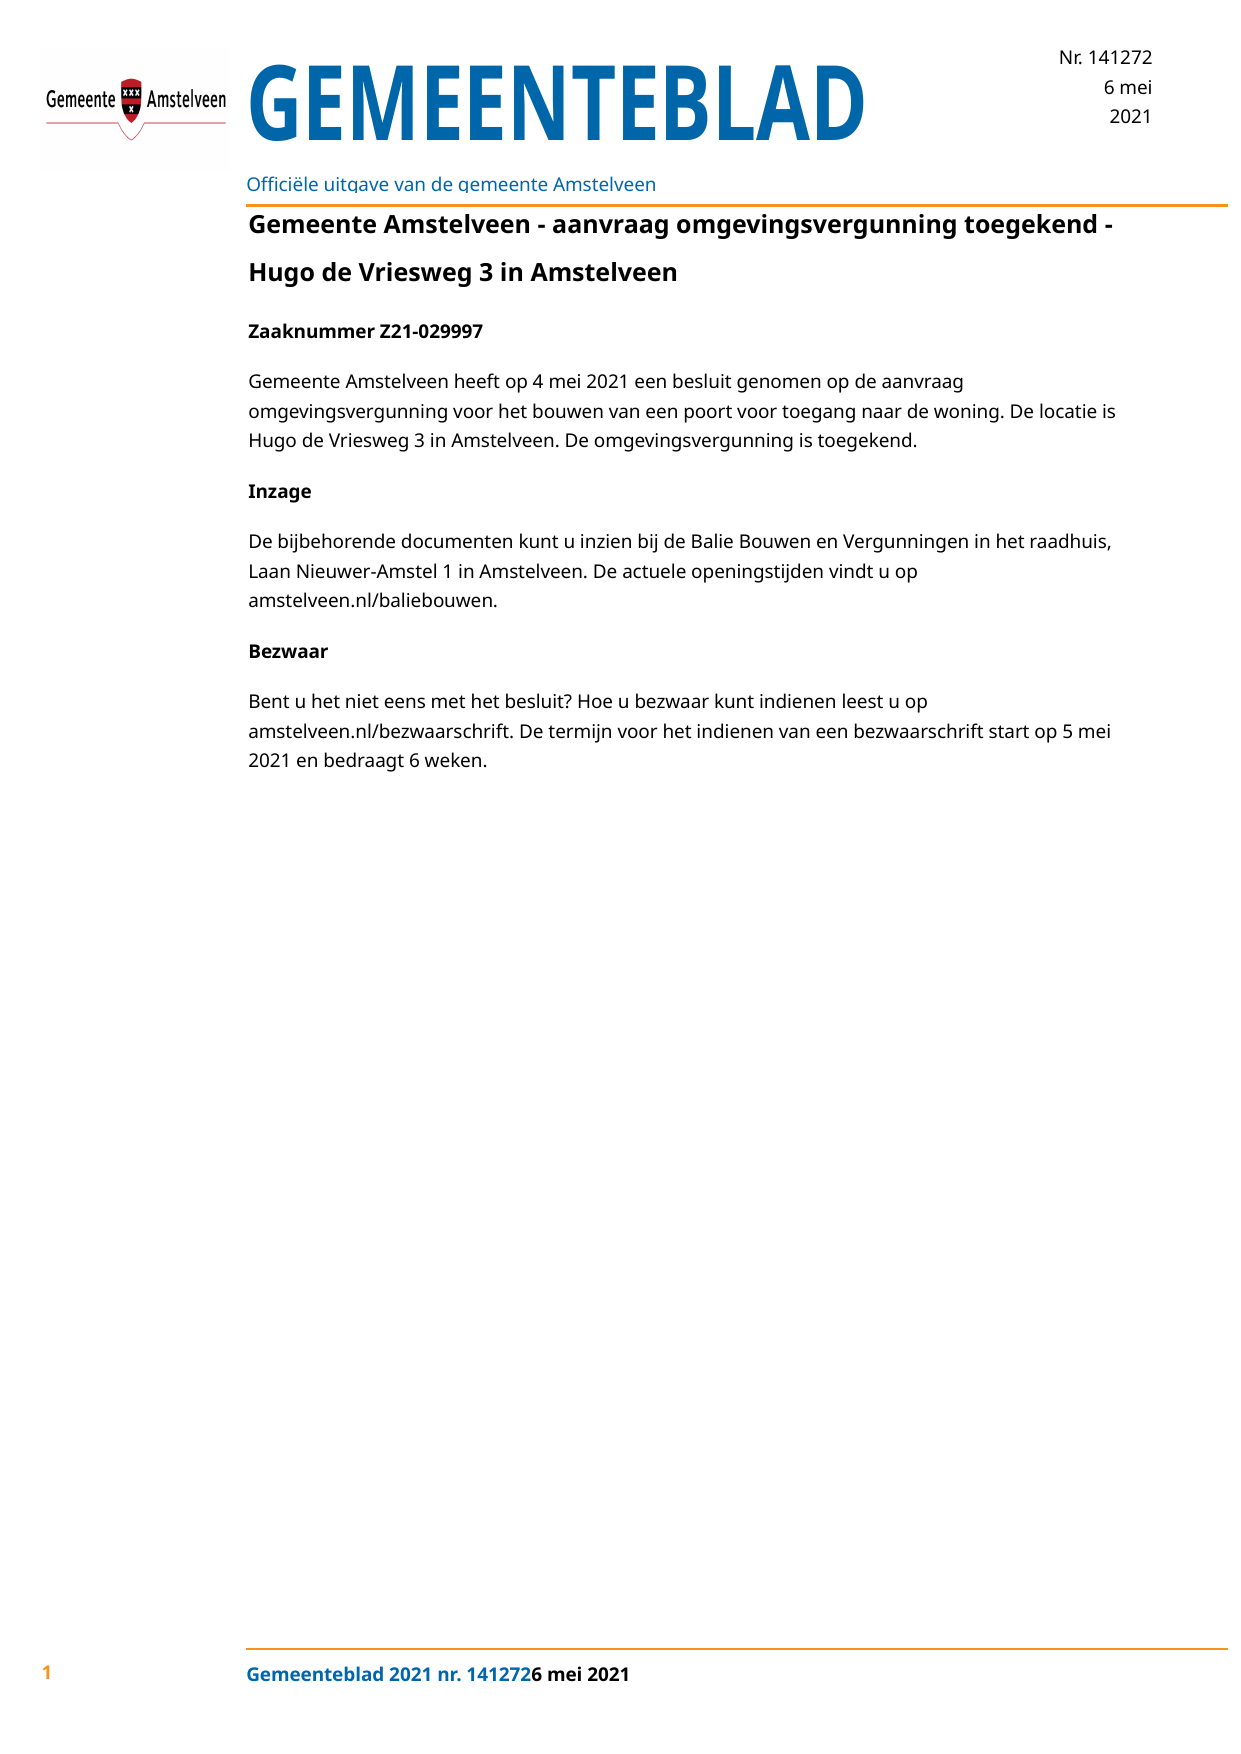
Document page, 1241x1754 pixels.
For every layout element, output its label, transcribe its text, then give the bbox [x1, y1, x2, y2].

text Gemeente Amstelveen heeft op 4 mei 2021 een besluit genomen op de aanvraag omgevingsvergunning voor het bouwen van een poort voor toegang naar de woning. De locatie is Hugo de Vriesweg 3 in Amstelveen. De omgevingsvergunning is toegekend. [248, 368, 1152, 453]
text Bezwaar [248, 638, 1152, 664]
text Gemeente Amstelveen - aanvraag omgevingsvergunning toegekend - Hugo de Vriesweg 3 in Amstelveen [248, 207, 1152, 288]
text Bent u het niet eens met het besluit? Hoe u bezwaar kunt indienen leest u op amstelveen.nl/bezwaarschrift. De termijn voor het indienen van een bezwaarschrift start op 5 mei 2021 en bedraagt 6 weken. [248, 688, 1152, 773]
picture [41, 47, 231, 172]
text Inzage [248, 478, 1152, 504]
text De bijbehorende documenten kunt u inzien bij de Balie Bouwen en Vergunningen in het raadhuis, Laan Nieuwer-Amstel 1 in Amstelveen. De actuele openingstijden vindt u op amstelveen.nl/baliebouwen. [248, 528, 1152, 613]
text Zaaknummer Z21-029997 [248, 318, 1152, 344]
